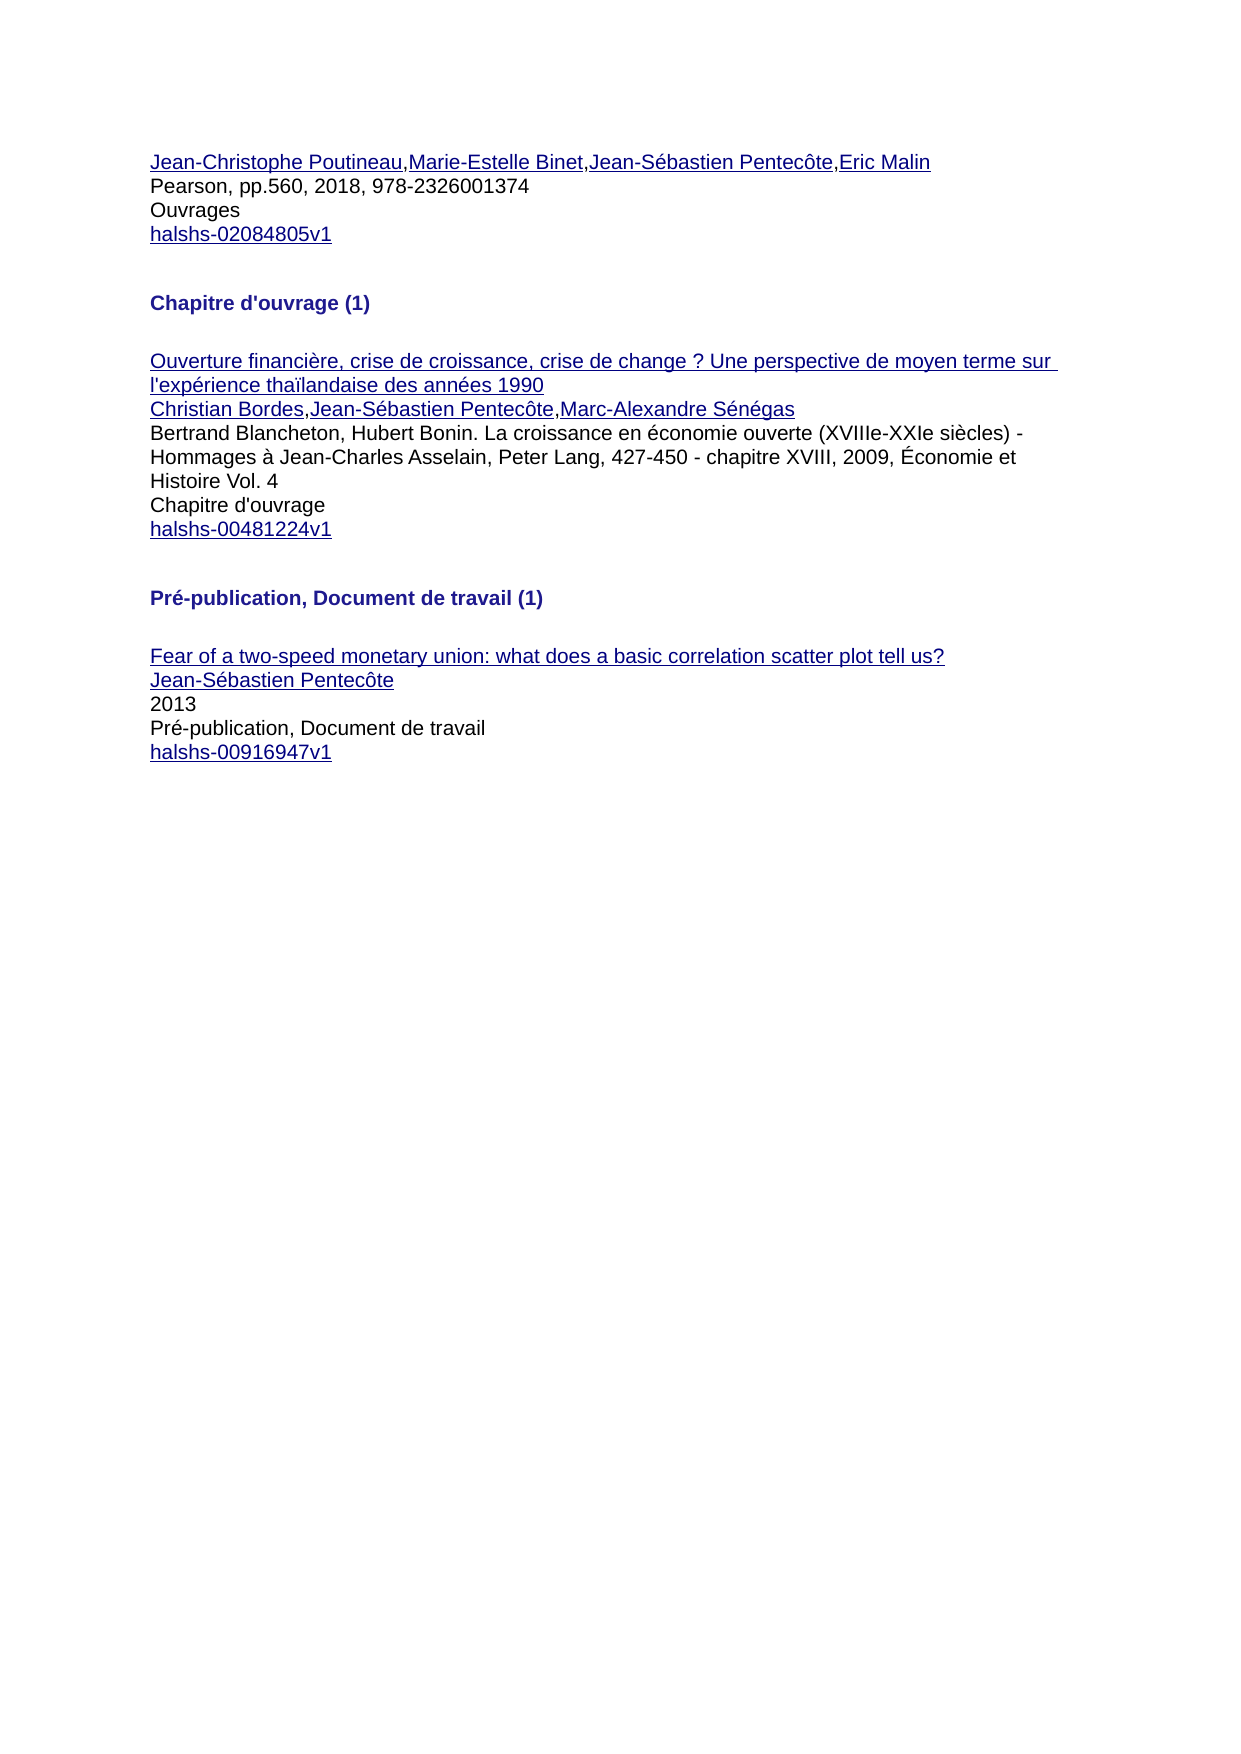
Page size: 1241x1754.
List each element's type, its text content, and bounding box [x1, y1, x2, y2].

subtitle Chapitre d'ouvrage (1) [150, 291, 1090, 314]
table_header Ouverture financière, crise de croissance, crise de change ? Une perspective de moyen terme sur l'expérience thaïlandaise des années 1990 Christian Bordes,Jean-Sébastien Pentecôte,Marc-Alexandre Sénégas Bertrand Blancheton, Hubert Bonin. La croissance en économie ouverte (XVIIIe-XXIe siècles) - Hommages à Jean-Charles Asselain, Peter Lang, 427-450 - chapitre XVIII, 2009, Économie et Histoire Vol. 4 Chapitre d'ouvrage halshs-00481224v1 [150, 349, 1090, 541]
table_header Fear of a two-speed monetary union: what does a basic correlation scatter plot tell us? Jean-Sébastien Pentecôte 2013 Pré-publication, Document de travail halshs-00916947v1 [150, 644, 1090, 763]
table_cell Jean-Christophe Poutineau,Marie-Estelle Binet,Jean-Sébastien Pentecôte,Eric Malin Pearson, pp.560, 2018, 978-2326001374 Ouvrages halshs-02084805v1 [150, 150, 1090, 246]
subtitle Pré-publication, Document de travail (1) [150, 585, 1090, 609]
